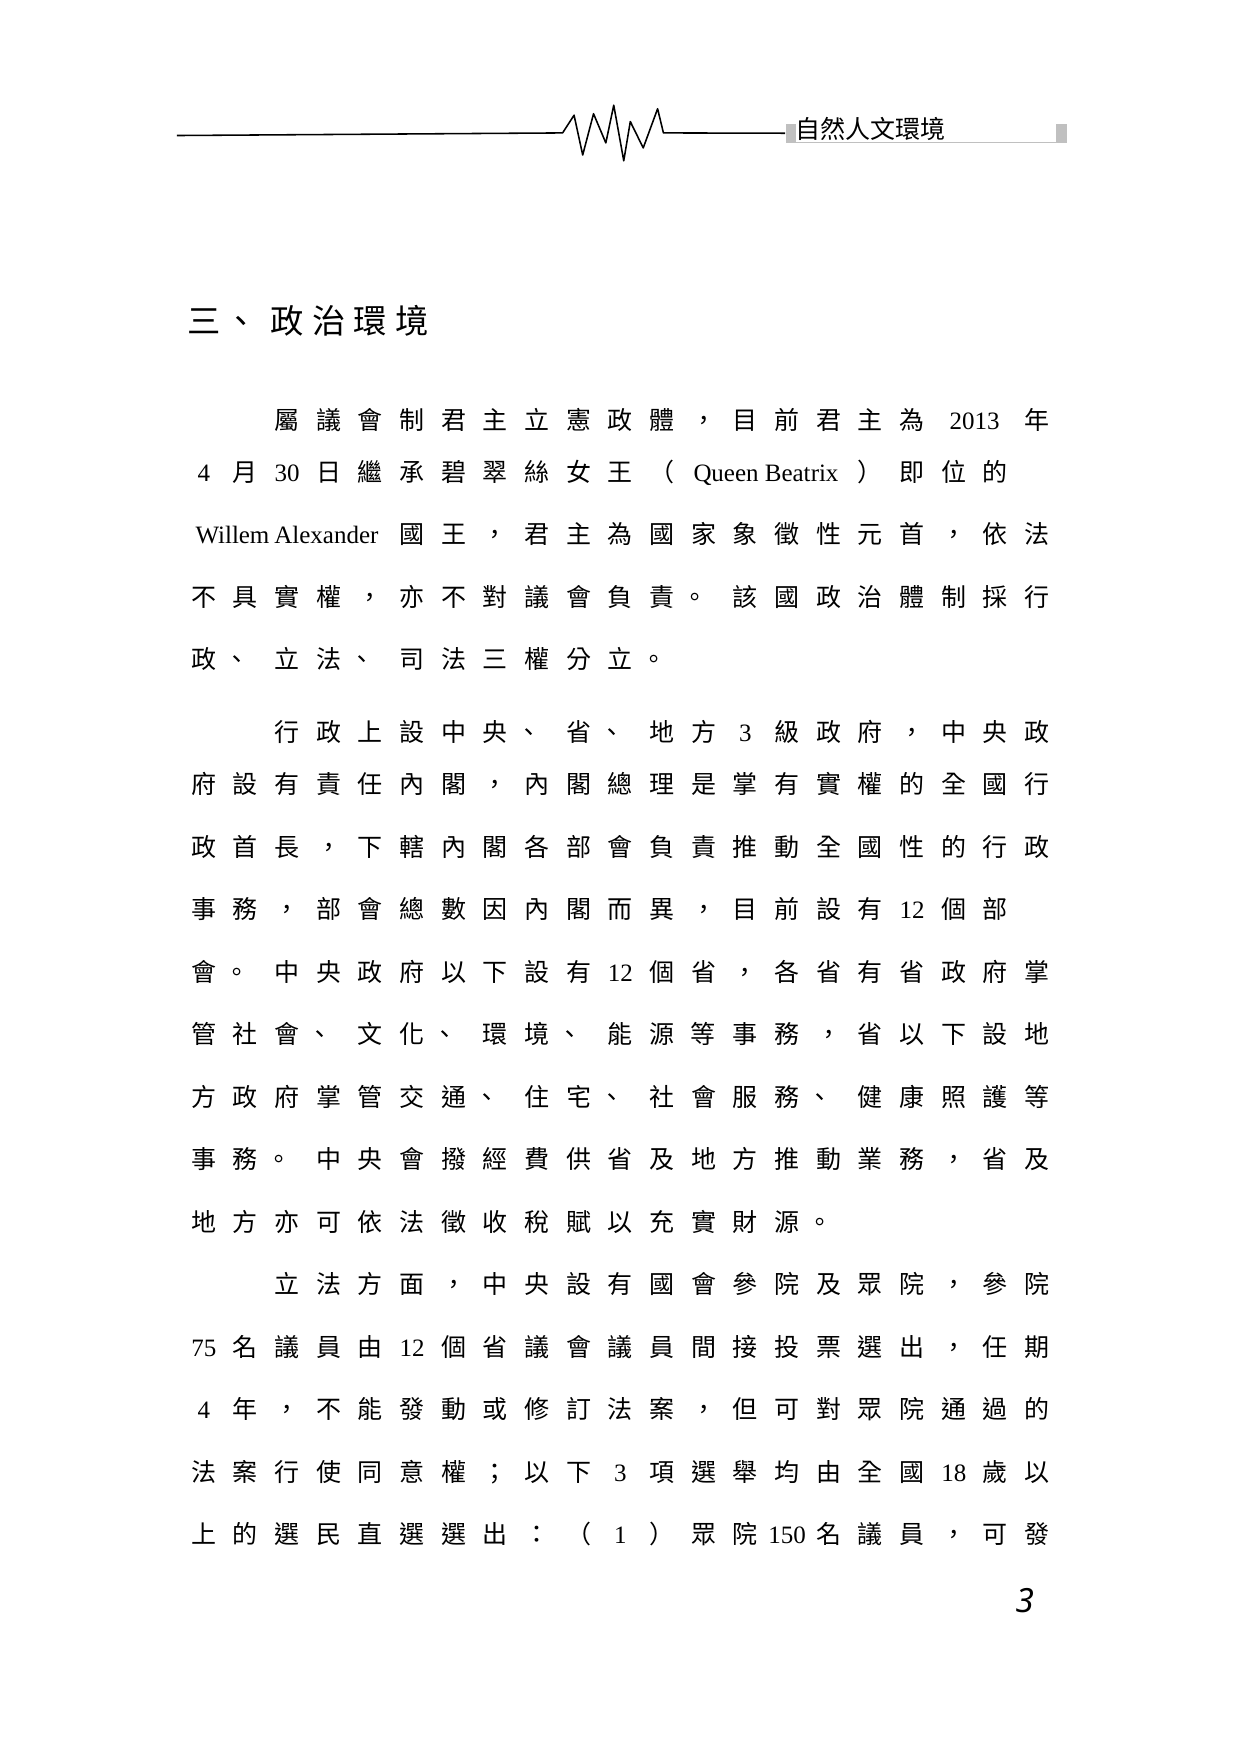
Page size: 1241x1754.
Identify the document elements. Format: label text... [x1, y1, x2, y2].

text 屬議會制君主立憲政體，目前君主為2013年4月30日繼承碧翠絲女王（Queen Beatrix）即位的Willem Alexander國王，君主為國家象徵性元首，依法不具實權，亦不對議會負責。該國政治體制採行政、立法、司法三權分立。 [183, 366, 1058, 679]
text 行政上設中央、省、地方3級政府，中央政府設有責任內閣，內閣總理是掌有實權的全國行政首長，下轄內閣各部會負責推動全國性的行政事務，部會總數因內閣而異，目前設有12個部會。中央政府以下設有12個省，各省有省政府掌管社會、文化、環境、能源等事務，省以下設地方政府掌管交通、住宅、社會服務、健康照護等事務。中央會撥經費供省及地方推動業務，省及地方亦可依法徵收稅賦以充實財源。 [183, 679, 1058, 1241]
text 立法方面，中央設有國會參院及眾院，參院75名議員由12個省議會議員間接投票選出，任期4年，不能發動或修訂法案，但可對眾院通過的法案行使同意權；以下3項選舉均由全國18歲以上的選民直選選出：（1）眾院150名議員，可發 [183, 1241, 1058, 1554]
text 三、政治環境 [183, 277, 1058, 339]
